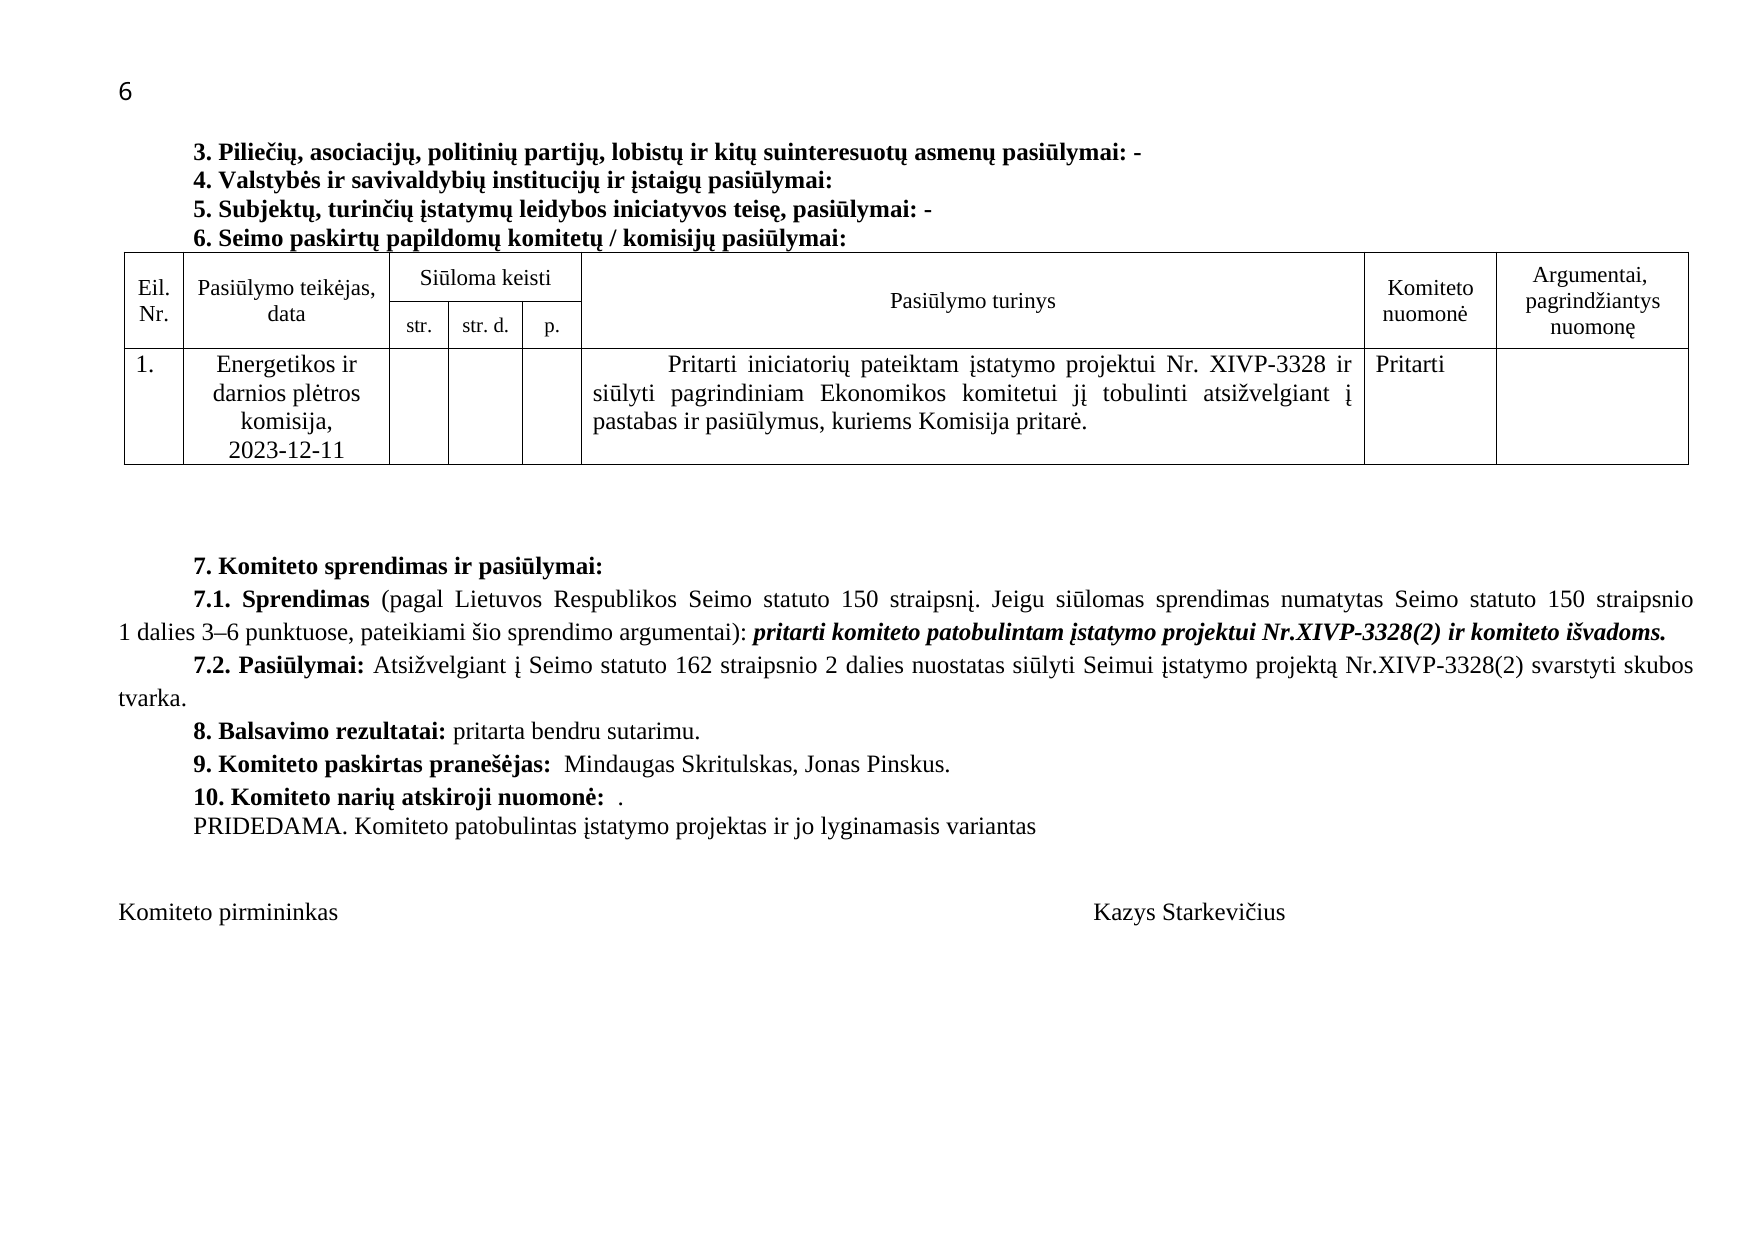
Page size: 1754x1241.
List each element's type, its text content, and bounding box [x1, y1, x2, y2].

table_header Siūloma keisti [390, 253, 581, 301]
table_cell p. [523, 302, 581, 348]
subtitle 3. Piliečių, asociacijų, politinių partijų, lobistų ir kitų suinteresuotų asmenų pasiūlymai: - [118, 137, 1695, 165]
table_cell [523, 349, 581, 464]
table_cell [1497, 349, 1688, 464]
table_cell 1. [125, 349, 183, 464]
text Komiteto pirmininkas Kazys Starkevičius [118, 897, 1695, 926]
table_header Argumentai, pagrindžiantys nuomonę [1497, 253, 1688, 348]
table_cell [449, 349, 522, 464]
table_cell [390, 349, 448, 464]
table_cell Energetikos ir darnios plėtros komisija, 2023-12-11 [184, 349, 389, 464]
text 9. Komiteto paskirtas pranešėjas: Mindaugas Skritulskas, Jonas Pinskus. [118, 749, 1695, 778]
subtitle 6. Seimo paskirtų papildomų komitetų / komisijų pasiūlymai: [118, 223, 1695, 252]
text PRIDEDAMA. Komiteto patobulintas įstatymo projektas ir jo lyginamasis variantas [118, 811, 1695, 840]
text 8. Balsavimo rezultatai: pritarta bendru sutarimu. [118, 716, 1695, 745]
table_header Pasiūlymo teikėjas, data [184, 253, 389, 348]
text 7.2. Pasiūlymai: Atsižvelgiant į Seimo statuto 162 straipsnio 2 dalies nuostatas siūlyti Seimui įstatymo projektą Nr.XIVP-3328(2) svarstyti skubos tvarka. [118, 650, 1695, 712]
table_cell Pritarti [1365, 349, 1496, 464]
text 7. Komiteto sprendimas ir pasiūlymai: [118, 551, 1695, 580]
table_cell str. [390, 302, 448, 348]
table_header Pasiūlymo turinys [582, 253, 1364, 348]
table_header Eil. Nr. [125, 253, 183, 348]
subtitle 4. Valstybės ir savivaldybių institucijų ir įstaigų pasiūlymai: [118, 165, 1695, 194]
table_header Komiteto nuomonė [1365, 253, 1496, 348]
subtitle 5. Subjektų, turinčių įstatymų leidybos iniciatyvos teisę, pasiūlymai: - [118, 194, 1695, 223]
text 10. Komiteto narių atskiroji nuomonė: . [118, 782, 1695, 811]
table_cell str. d. [449, 302, 522, 348]
table_cell Pritarti iniciatorių pateiktam įstatymo projektui Nr. XIVP-3328 ir siūlyti pagrindiniam Ekonomikos komitetui jį tobulinti atsižvelgiant į pastabas ir pasiūlymus, kuriems Komisija pritarė. [582, 349, 1364, 464]
text 7.1. Sprendimas (pagal Lietuvos Respublikos Seimo statuto 150 straipsnį. Jeigu siūlomas sprendimas numatytas Seimo statuto 150 straipsnio 1 dalies 3–6 punktuose, pateikiami šio sprendimo argumentai): pritarti komiteto patobulintam įstatymo projektui Nr.XIVP-3328(2) ir komiteto išvadoms. [118, 584, 1695, 646]
